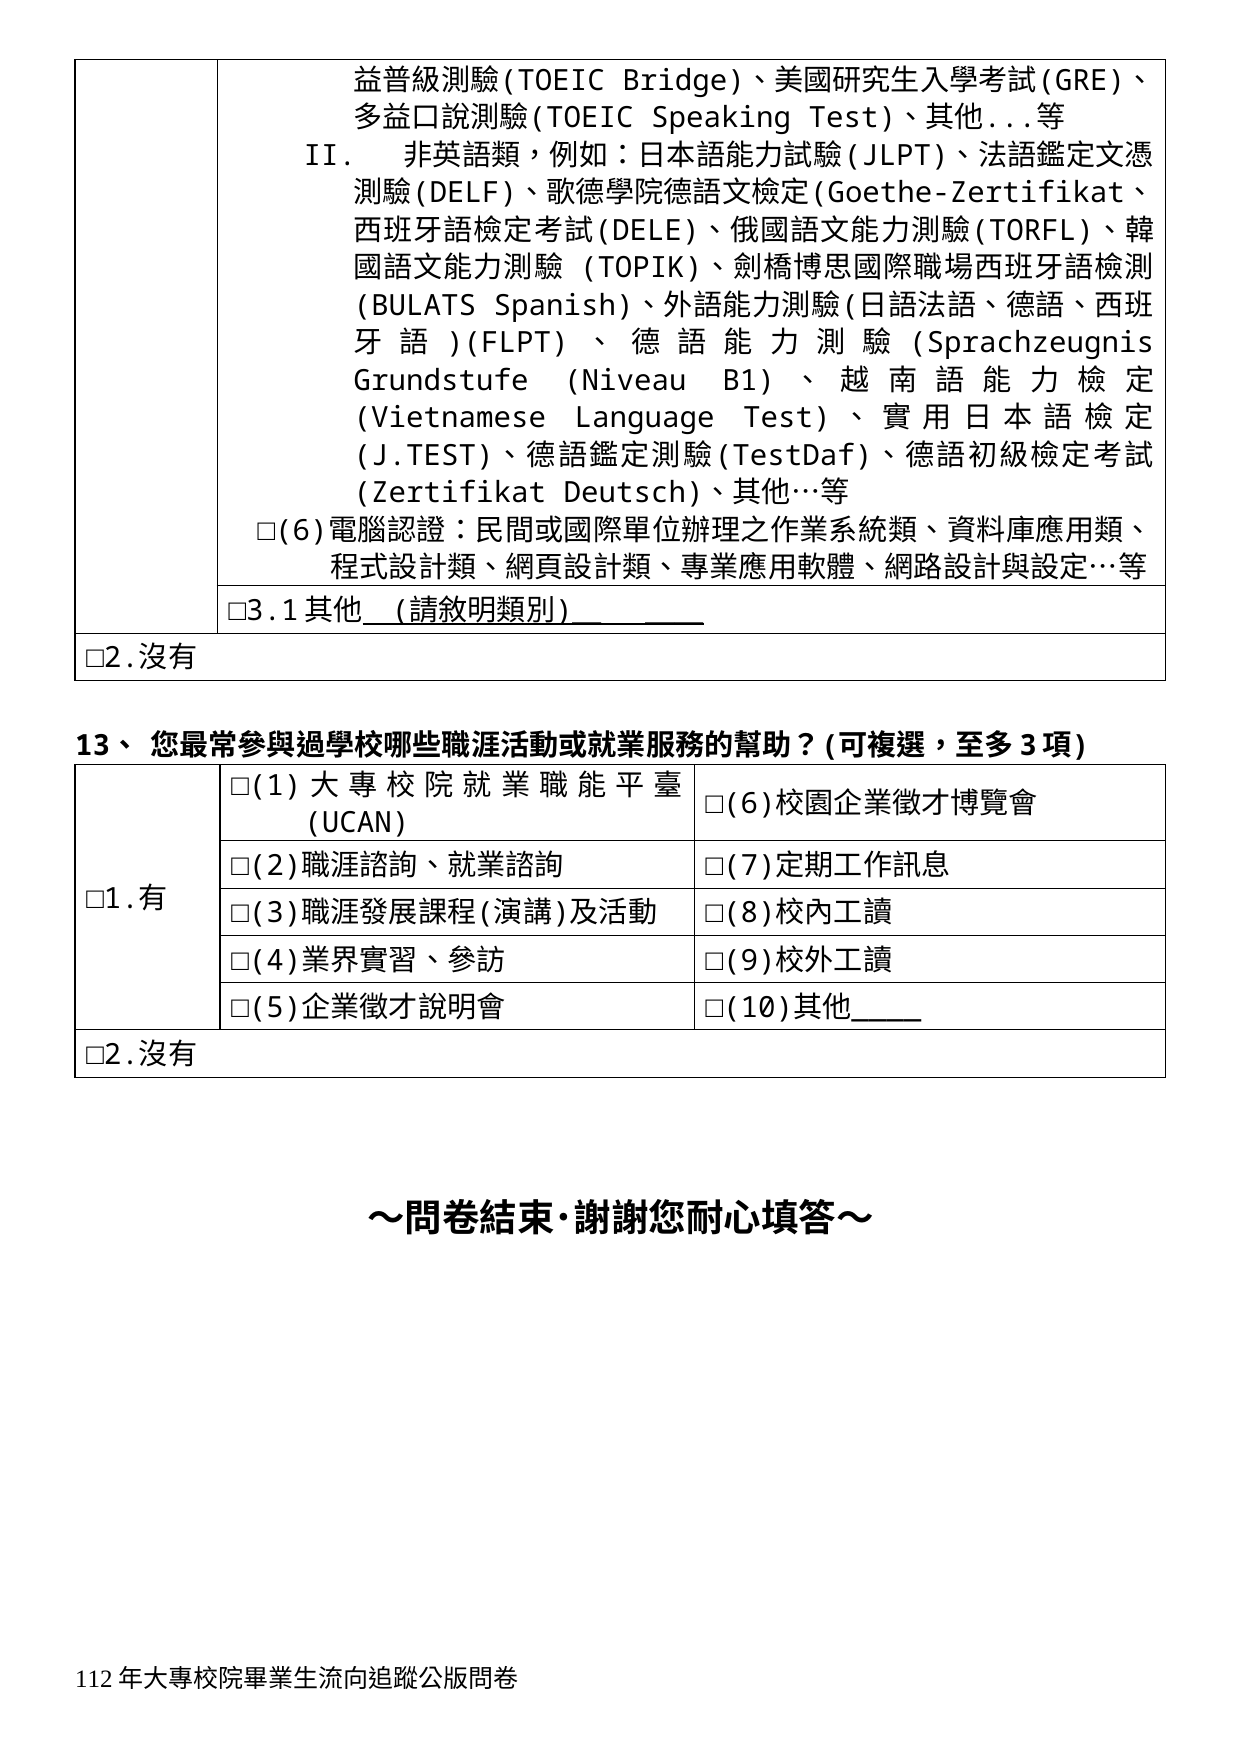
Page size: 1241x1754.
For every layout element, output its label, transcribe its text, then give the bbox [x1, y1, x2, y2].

table_cell □(7)定期工作訊息 [695, 841, 1165, 887]
list 您最常參與過學校哪些職涯活動或就業服務的幫助？(可複選，至多3項) [75, 722, 1165, 764]
table_cell □(4)業界實習、參訪 [221, 936, 694, 982]
table_header □(1)大專校院就業職能平臺(UCAN) [221, 765, 694, 840]
table_header □1.有 [76, 765, 219, 1029]
table_cell □(9)校外工讀 [695, 936, 1165, 982]
table_header [76, 60, 217, 632]
text ～問卷結束˙謝謝您耐心填答～ [75, 1198, 1165, 1240]
table_cell □(3)職涯發展課程(演講)及活動 [221, 889, 694, 935]
table_cell □(5)企業徵才說明會 [221, 983, 694, 1029]
table_header □(6)校園企業徵才博覽會 [695, 765, 1165, 840]
table_cell 益普級測驗(TOEIC Bridge)、美國研究生入學考試(GRE)、多益口說測驗(TOEIC Speaking Test)、其他...等 非英語類，例如：日本語能力試驗(JLPT)、法語鑑定文憑測驗(DELF)、歌德學院德語文檢定(Goethe-Zertifikat、西班牙語檢定考試(DELE)、俄國語文能力測驗(TORFL)、韓國語文能力測驗 (TOPIK)、劍橋博思國際職場西班牙語檢測(BULATS Spanish)、外語能力測驗(日語法語、德語、西班牙語)(FLPT)、德語能力測驗(Sprachzeugnis Grundstufe (Niveau B1)、越南語能力檢定(Vietnamese Language Test)、實用日本語檢定(J.TEST)、德語鑑定測驗(TestDaf)、德語初級檢定考試(Zertifikat Deutsch)、其他…等 □(6)電腦認證：民間或國際單位辦理之作業系統類、資料庫應用類、程式設計類、網頁設計類、專業應用軟體、網路設計與設定…等 [218, 60, 1165, 585]
table_cell □(10)其他____ [695, 983, 1165, 1029]
table_cell □2.沒有 [76, 634, 1165, 680]
table_cell □3.1其他 (請敘明類別)＿ ＿＿ [218, 586, 1165, 632]
table_cell □2.沒有 [76, 1030, 1165, 1077]
table_cell □(8)校內工讀 [695, 889, 1165, 935]
table_cell □(2)職涯諮詢、就業諮詢 [221, 841, 694, 887]
